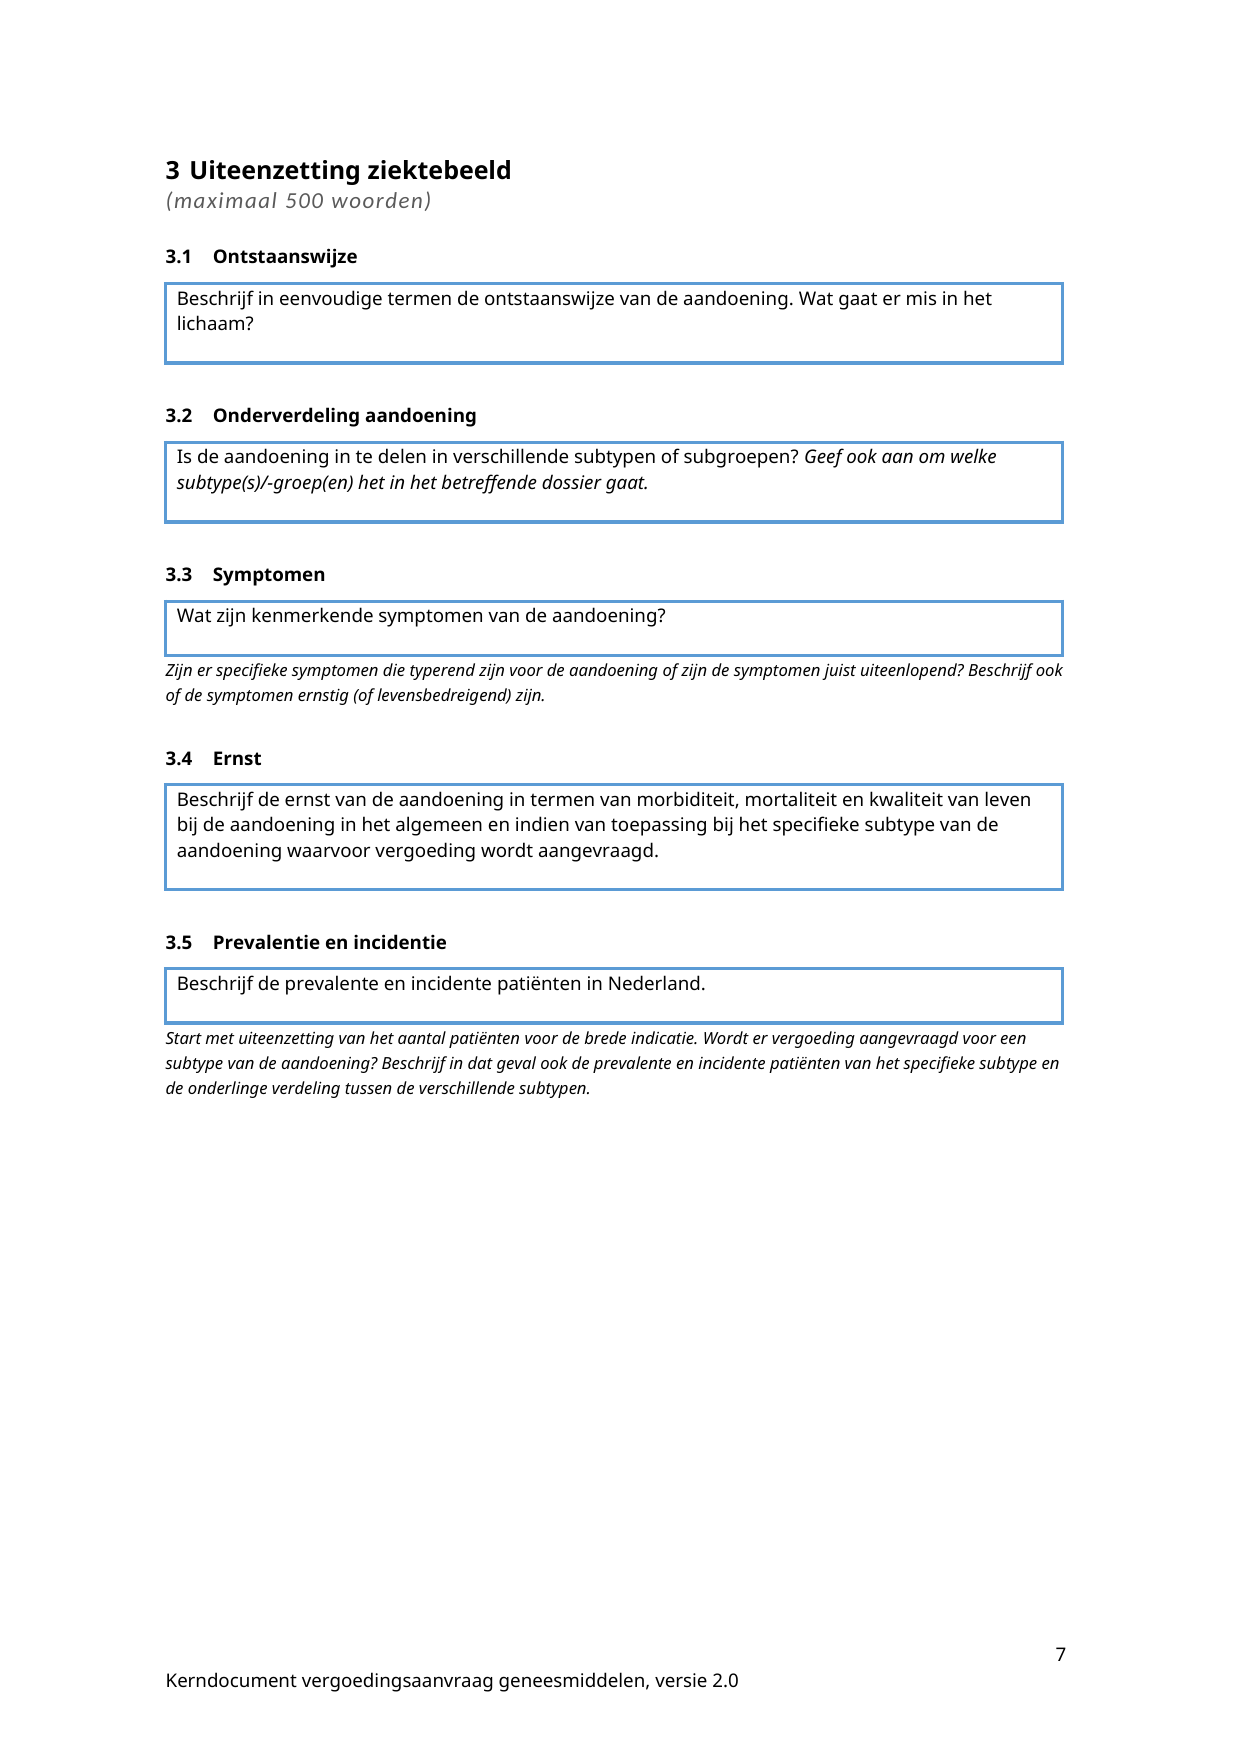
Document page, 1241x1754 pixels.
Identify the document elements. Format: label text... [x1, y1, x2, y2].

subtitle Symptomen [165, 561, 1066, 587]
subtitle Onderverdeling aandoening [165, 403, 1066, 428]
text Start met uiteenzetting van het aantal patiënten voor de brede indicatie. Wordt er vergoeding aangevraagd voor een subtype van de aandoening? Beschrijf in dat geval ook de prevalente en incidente patiënten van het specifieke subtype en de onderlinge verdeling tussen de verschillende subtypen. [165, 1024, 1066, 1099]
table_header Is de aandoening in te delen in verschillende subtypen of subgroepen? Geef ook aan om welke subtype(s)/-groep(en) het in het betreffende dossier gaat. [167, 444, 1061, 520]
table_header Beschrijf de prevalente en incidente patiënten in Nederland. [167, 970, 1061, 1021]
subtitle Ernst [165, 745, 1066, 770]
table_header Beschrijf in eenvoudige termen de ontstaanswijze van de aandoening. Wat gaat er mis in het lichaam? [167, 285, 1061, 361]
subtitle Prevalentie en incidentie [165, 929, 1066, 955]
subtitle Ontstaanswijze [165, 244, 1066, 269]
table_header Beschrijf de ernst van de aandoening in termen van morbiditeit, mortaliteit en kwaliteit van leven bij de aandoening in het algemeen en indien van toepassing bij het specifieke subtype van de aandoening waarvoor vergoeding wordt aangevraagd. [167, 786, 1061, 888]
text Zijn er specifieke symptomen die typerend zijn voor de aandoening of zijn de symptomen juist uiteenlopend? Beschrijf ook of de symptomen ernstig (of levensbedreigend) zijn. [165, 657, 1066, 707]
table_header Wat zijn kenmerkende symptomen van de aandoening? [167, 603, 1061, 654]
subtitle Uiteenzetting ziektebeeld [165, 152, 1066, 187]
text (maximaal 500 woorden) [165, 187, 1066, 214]
